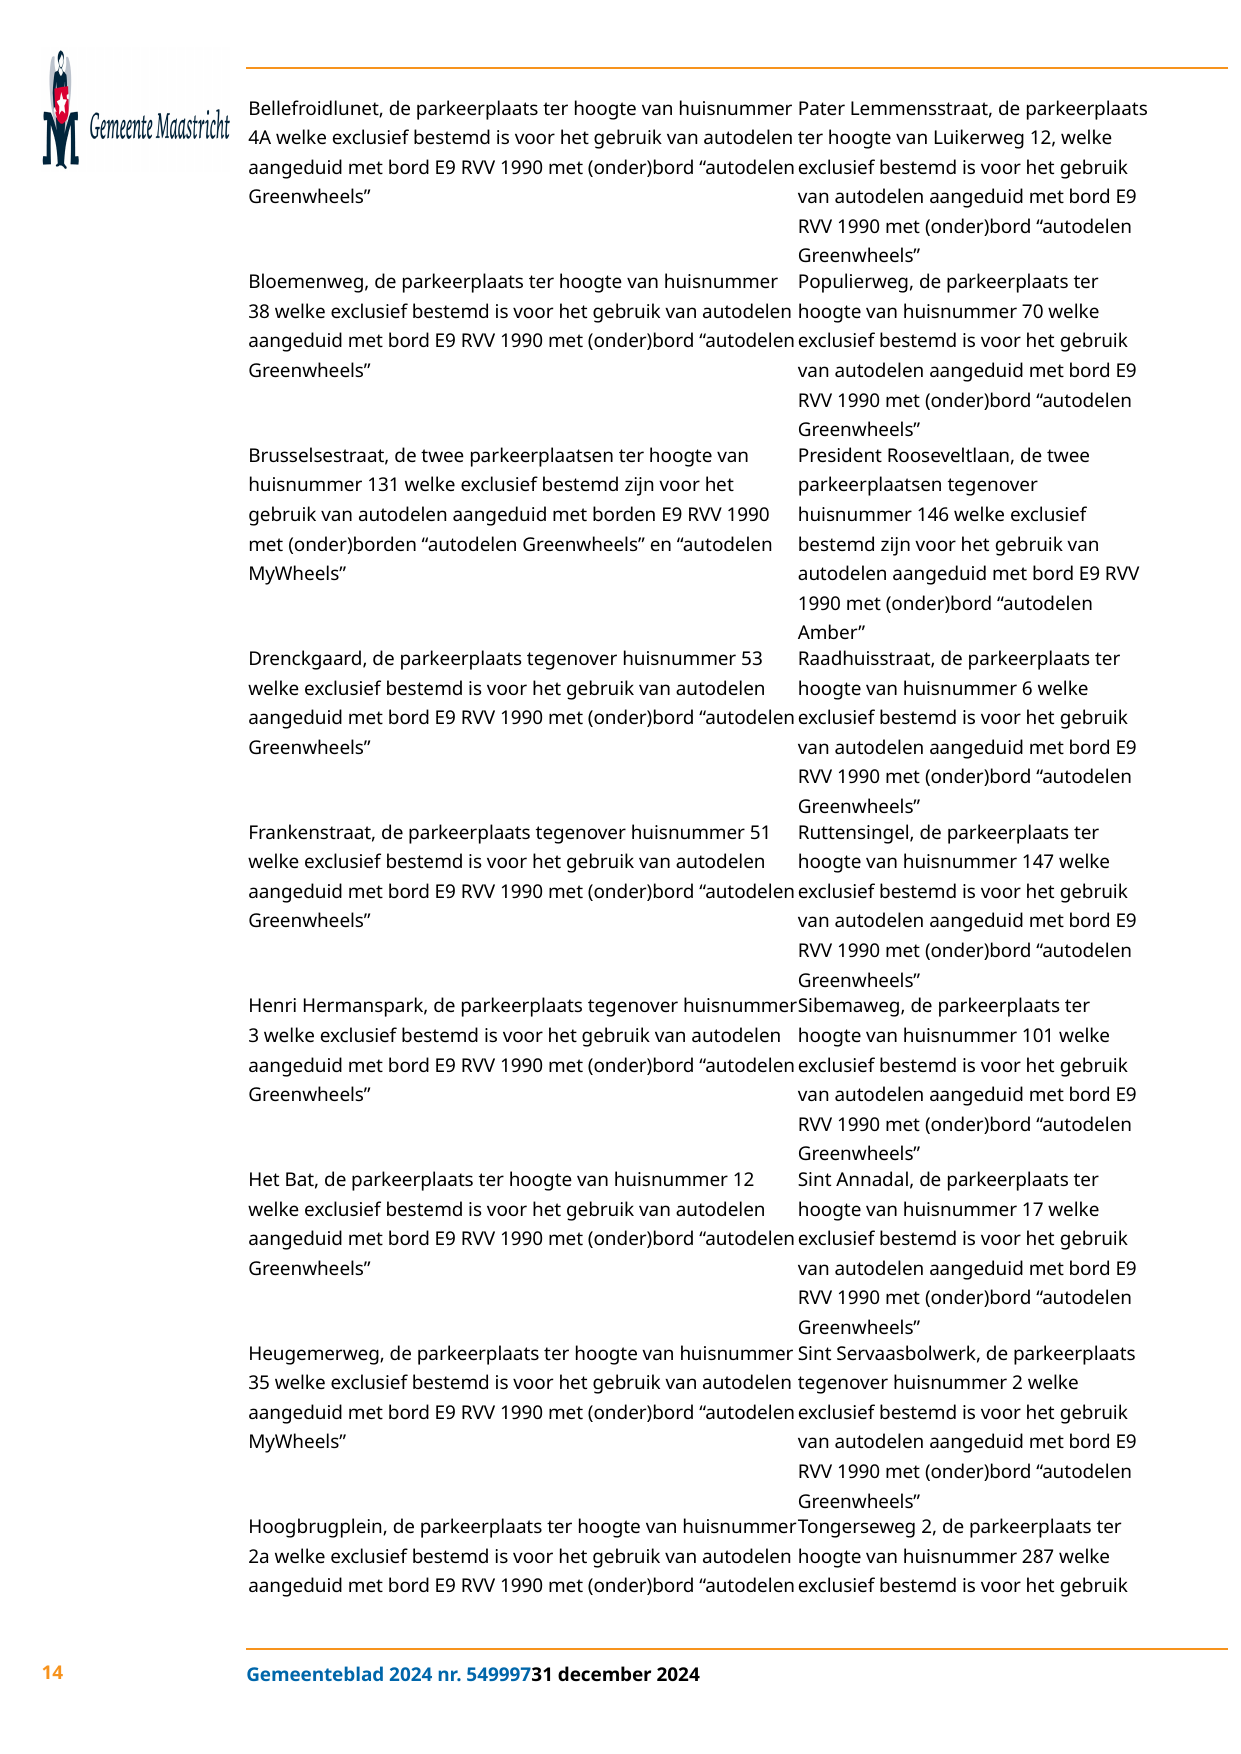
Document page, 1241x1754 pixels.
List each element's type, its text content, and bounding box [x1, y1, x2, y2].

table_cell Hoogbrugplein, de parkeerplaats ter hoogte van huisnummer 2a welke exclusief bestemd is voor het gebruik van autodelen aangeduid met bord E9 RVV 1990 met (onder)bord “autodelen [248, 1514, 798, 1598]
table_cell Henri Hermanspark, de parkeerplaats tegenover huisnummer 3 welke exclusief bestemd is voor het gebruik van autodelen aangeduid met bord E9 RVV 1990 met (onder)bord “autodelen Greenwheels” [248, 993, 798, 1166]
table_cell Bellefroidlunet, de parkeerplaats ter hoogte van huisnummer 4A welke exclusief bestemd is voor het gebruik van autodelen aangeduid met bord E9 RVV 1990 met (onder)bord “autodelen Greenwheels” [248, 95, 798, 268]
table_cell Tongerseweg 2, de parkeerplaats ter hoogte van huisnummer 287 welke exclusief bestemd is voor het gebruik [798, 1514, 1152, 1598]
table_cell Pater Lemmensstraat, de parkeerplaats ter hoogte van Luikerweg 12, welke exclusief bestemd is voor het gebruik van autodelen aangeduid met bord E9 RVV 1990 met (onder)bord “autodelen Greenwheels” [798, 95, 1152, 268]
table_cell Heugemerweg, de parkeerplaats ter hoogte van huisnummer 35 welke exclusief bestemd is voor het gebruik van autodelen aangeduid met bord E9 RVV 1990 met (onder)bord “autodelen MyWheels” [248, 1340, 798, 1513]
table_cell Het Bat, de parkeerplaats ter hoogte van huisnummer 12 welke exclusief bestemd is voor het gebruik van autodelen aangeduid met bord E9 RVV 1990 met (onder)bord “autodelen Greenwheels” [248, 1166, 798, 1340]
table_cell Sint Servaasbolwerk, de parkeerplaats tegenover huisnummer 2 welke exclusief bestemd is voor het gebruik van autodelen aangeduid met bord E9 RVV 1990 met (onder)bord “autodelen Greenwheels” [798, 1340, 1152, 1513]
table_cell Populierweg, de parkeerplaats ter hoogte van huisnummer 70 welke exclusief bestemd is voor het gebruik van autodelen aangeduid met bord E9 RVV 1990 met (onder)bord “autodelen Greenwheels” [798, 269, 1152, 442]
table_cell Frankenstraat, de parkeerplaats tegenover huisnummer 51 welke exclusief bestemd is voor het gebruik van autodelen aangeduid met bord E9 RVV 1990 met (onder)bord “autodelen Greenwheels” [248, 819, 798, 993]
table_cell Bloemenweg, de parkeerplaats ter hoogte van huisnummer 38 welke exclusief bestemd is voor het gebruik van autodelen aangeduid met bord E9 RVV 1990 met (onder)bord “autodelen Greenwheels” [248, 269, 798, 442]
table_cell Sint Annadal, de parkeerplaats ter hoogte van huisnummer 17 welke exclusief bestemd is voor het gebruik van autodelen aangeduid met bord E9 RVV 1990 met (onder)bord “autodelen Greenwheels” [798, 1166, 1152, 1340]
table_cell Ruttensingel, de parkeerplaats ter hoogte van huisnummer 147 welke exclusief bestemd is voor het gebruik van autodelen aangeduid met bord E9 RVV 1990 met (onder)bord “autodelen Greenwheels” [798, 819, 1152, 993]
table_cell Brusselsestraat, de twee parkeerplaatsen ter hoogte van huisnummer 131 welke exclusief bestemd zijn voor het gebruik van autodelen aangeduid met borden E9 RVV 1990 met (onder)borden “autodelen Greenwheels” en “autodelen MyWheels” [248, 442, 798, 645]
table_cell President Rooseveltlaan, de twee parkeerplaatsen tegenover huisnummer 146 welke exclusief bestemd zijn voor het gebruik van autodelen aangeduid met bord E9 RVV 1990 met (onder)bord “autodelen Amber” [798, 442, 1152, 645]
picture [41, 47, 231, 172]
table_cell Drenckgaard, de parkeerplaats tegenover huisnummer 53 welke exclusief bestemd is voor het gebruik van autodelen aangeduid met bord E9 RVV 1990 met (onder)bord “autodelen Greenwheels” [248, 645, 798, 819]
table_cell Sibemaweg, de parkeerplaats ter hoogte van huisnummer 101 welke exclusief bestemd is voor het gebruik van autodelen aangeduid met bord E9 RVV 1990 met (onder)bord “autodelen Greenwheels” [798, 993, 1152, 1166]
table_cell Raadhuisstraat, de parkeerplaats ter hoogte van huisnummer 6 welke exclusief bestemd is voor het gebruik van autodelen aangeduid met bord E9 RVV 1990 met (onder)bord “autodelen Greenwheels” [798, 645, 1152, 819]
